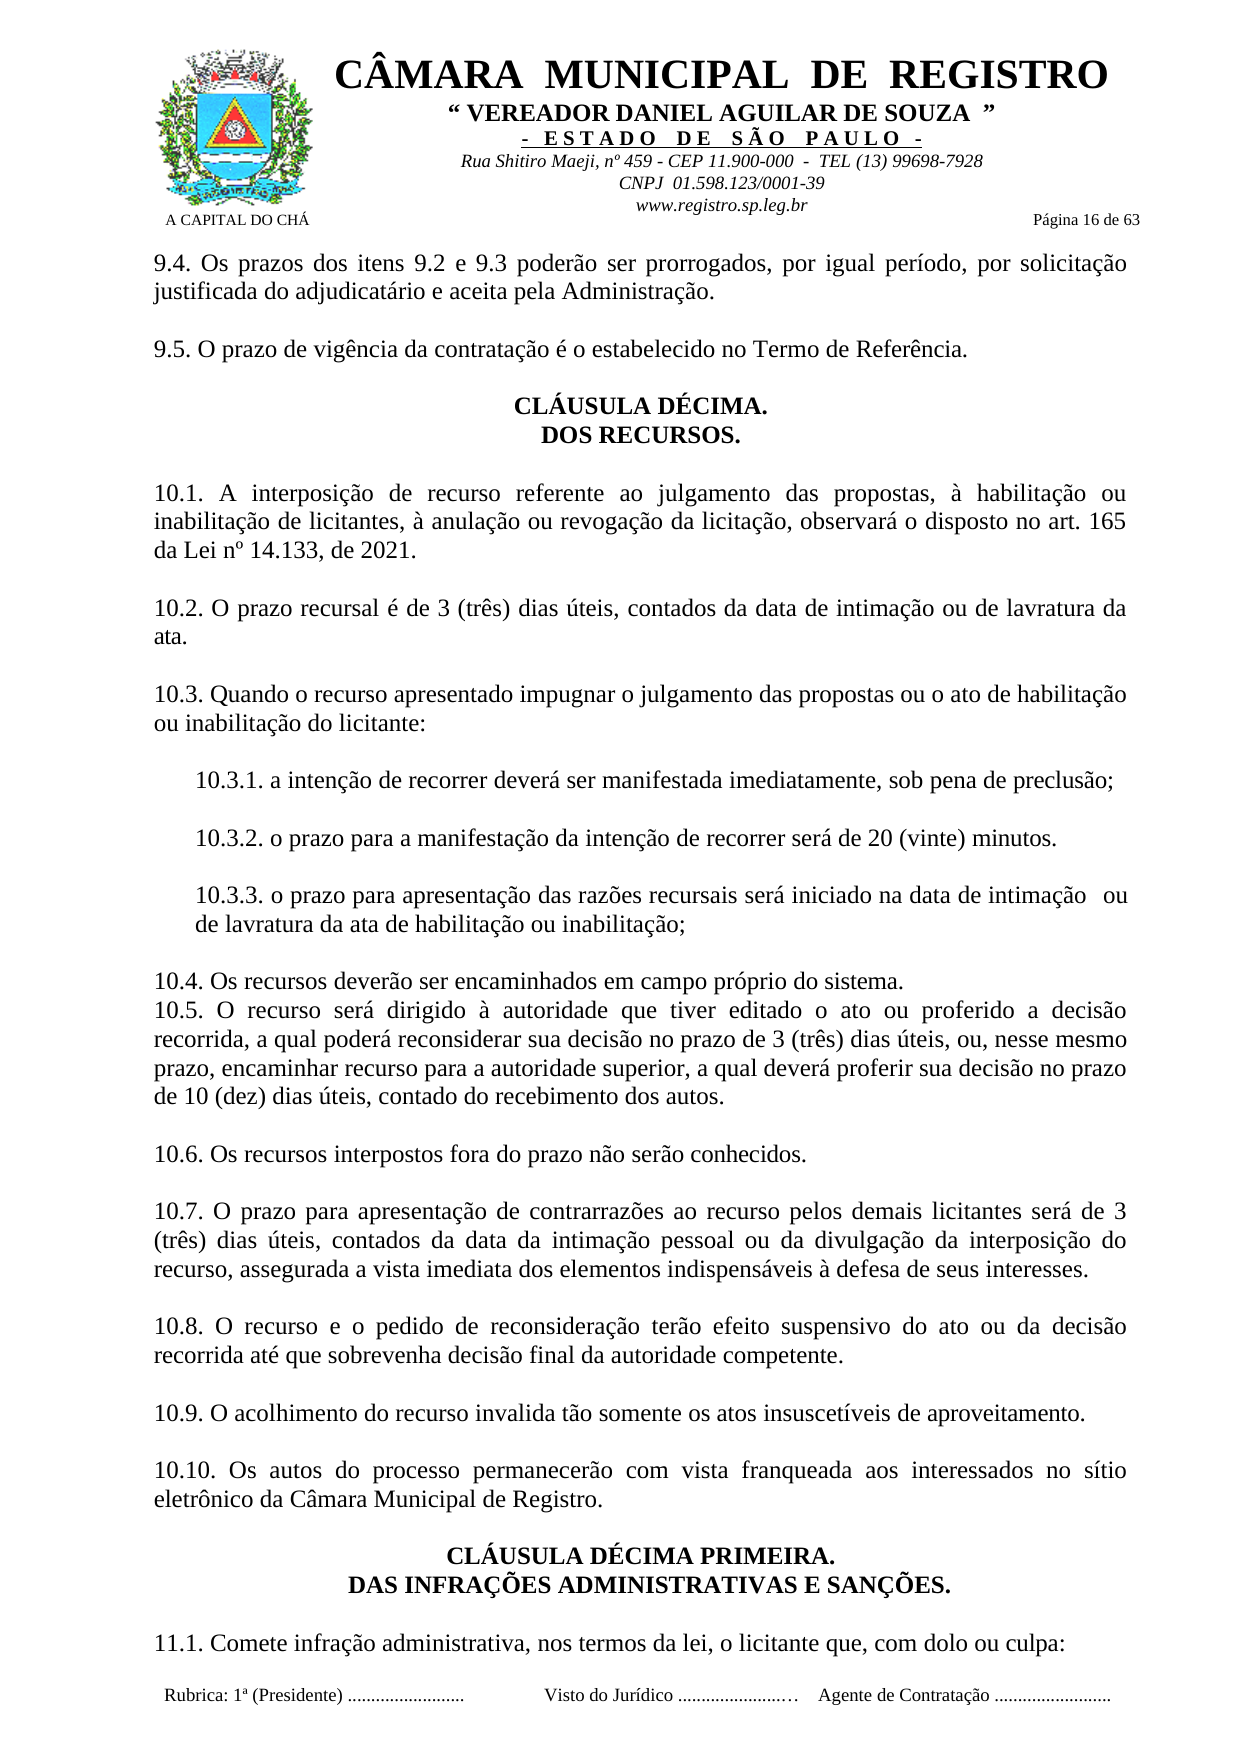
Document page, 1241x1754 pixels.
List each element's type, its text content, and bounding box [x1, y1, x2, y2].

text 10.4. Os recursos deverão ser encaminhados em campo próprio do sistema. [153, 966, 1128, 995]
text 10.3. Quando o recurso apresentado impugnar o julgamento das propostas ou o ato de habilitação ou inabilitação do licitante: [153, 679, 1128, 736]
text 10.2. O prazo recursal é de 3 (três) dias úteis, contados da data de intimação ou de lavratura da ata. [153, 593, 1128, 650]
list 11.1. Comete infração administrativa, nos termos da lei, o licitante que, com dolo ou culpa: [153, 1628, 1128, 1656]
text 10.5. O recurso será dirigido à autoridade que tiver editado o ato ou proferido a decisão recorrida, a qual poderá reconsiderar sua decisão no prazo de 3 (três) dias úteis, ou, nesse mesmo prazo, encaminhar recurso para a autoridade superior, a qual deverá proferir sua decisão no prazo de 10 (dez) dias úteis, contado do recebimento dos autos. [153, 995, 1128, 1110]
text 10.1. A interposição de recurso referente ao julgamento das propostas, à habilitação ou inabilitação de licitantes, à anulação ou revogação da licitação, observará o disposto no art. 165 da Lei nº 14.133, de 2021. [153, 478, 1128, 564]
subtitle CLÁUSULA DÉCIMA. [153, 391, 1128, 420]
text 10.7. O prazo para apresentação de contrarrazões ao recurso pelos demais licitantes será de 3 (três) dias úteis, contados da data da intimação pessoal ou da divulgação da interposição do recurso, assegurada a vista imediata dos elementos indispensáveis à defesa de seus interesses. [153, 1196, 1128, 1283]
list DAS INFRAÇÕES ADMINISTRATIVAS E SANÇÕES. [153, 1570, 1146, 1599]
text 10.10. Os autos do processo permanecerão com vista franqueada aos interessados no sítio eletrônico da Câmara Municipal de Registro. [153, 1455, 1128, 1513]
text 9.5. O prazo de vigência da contratação é o estabelecido no Termo de Referência. [153, 334, 1128, 363]
text CLÁUSULA DÉCIMA PRIMEIRA. [153, 1541, 1128, 1570]
text 9.4. Os prazos dos itens 9.2 e 9.3 poderão ser prorrogados, por igual período, por solicitação justificada do adjudicatário e aceita pela Administração. [153, 248, 1128, 305]
text 10.6. Os recursos interpostos fora do prazo não serão conhecidos. [153, 1139, 1128, 1168]
text 10.9. O acolhimento do recurso invalida tão somente os atos insuscetíveis de aproveitamento. [153, 1398, 1128, 1426]
text 10.3.1. a intenção de recorrer deverá ser manifestada imediatamente, sob pena de preclusão; [195, 765, 1128, 794]
text DOS RECURSOS. [153, 420, 1128, 449]
text 10.3.2. o prazo para a manifestação da intenção de recorrer será de 20 (vinte) minutos. [195, 823, 1128, 851]
text 10.8. O recurso e o pedido de reconsideração terão efeito suspensivo do ato ou da decisão recorrida até que sobrevenha decisão final da autoridade competente. [153, 1311, 1128, 1369]
text 10.3.3. o prazo para apresentação das razões recursais será iniciado na data de intimação ou de lavratura da ata de habilitação ou inabilitação; [195, 880, 1128, 938]
